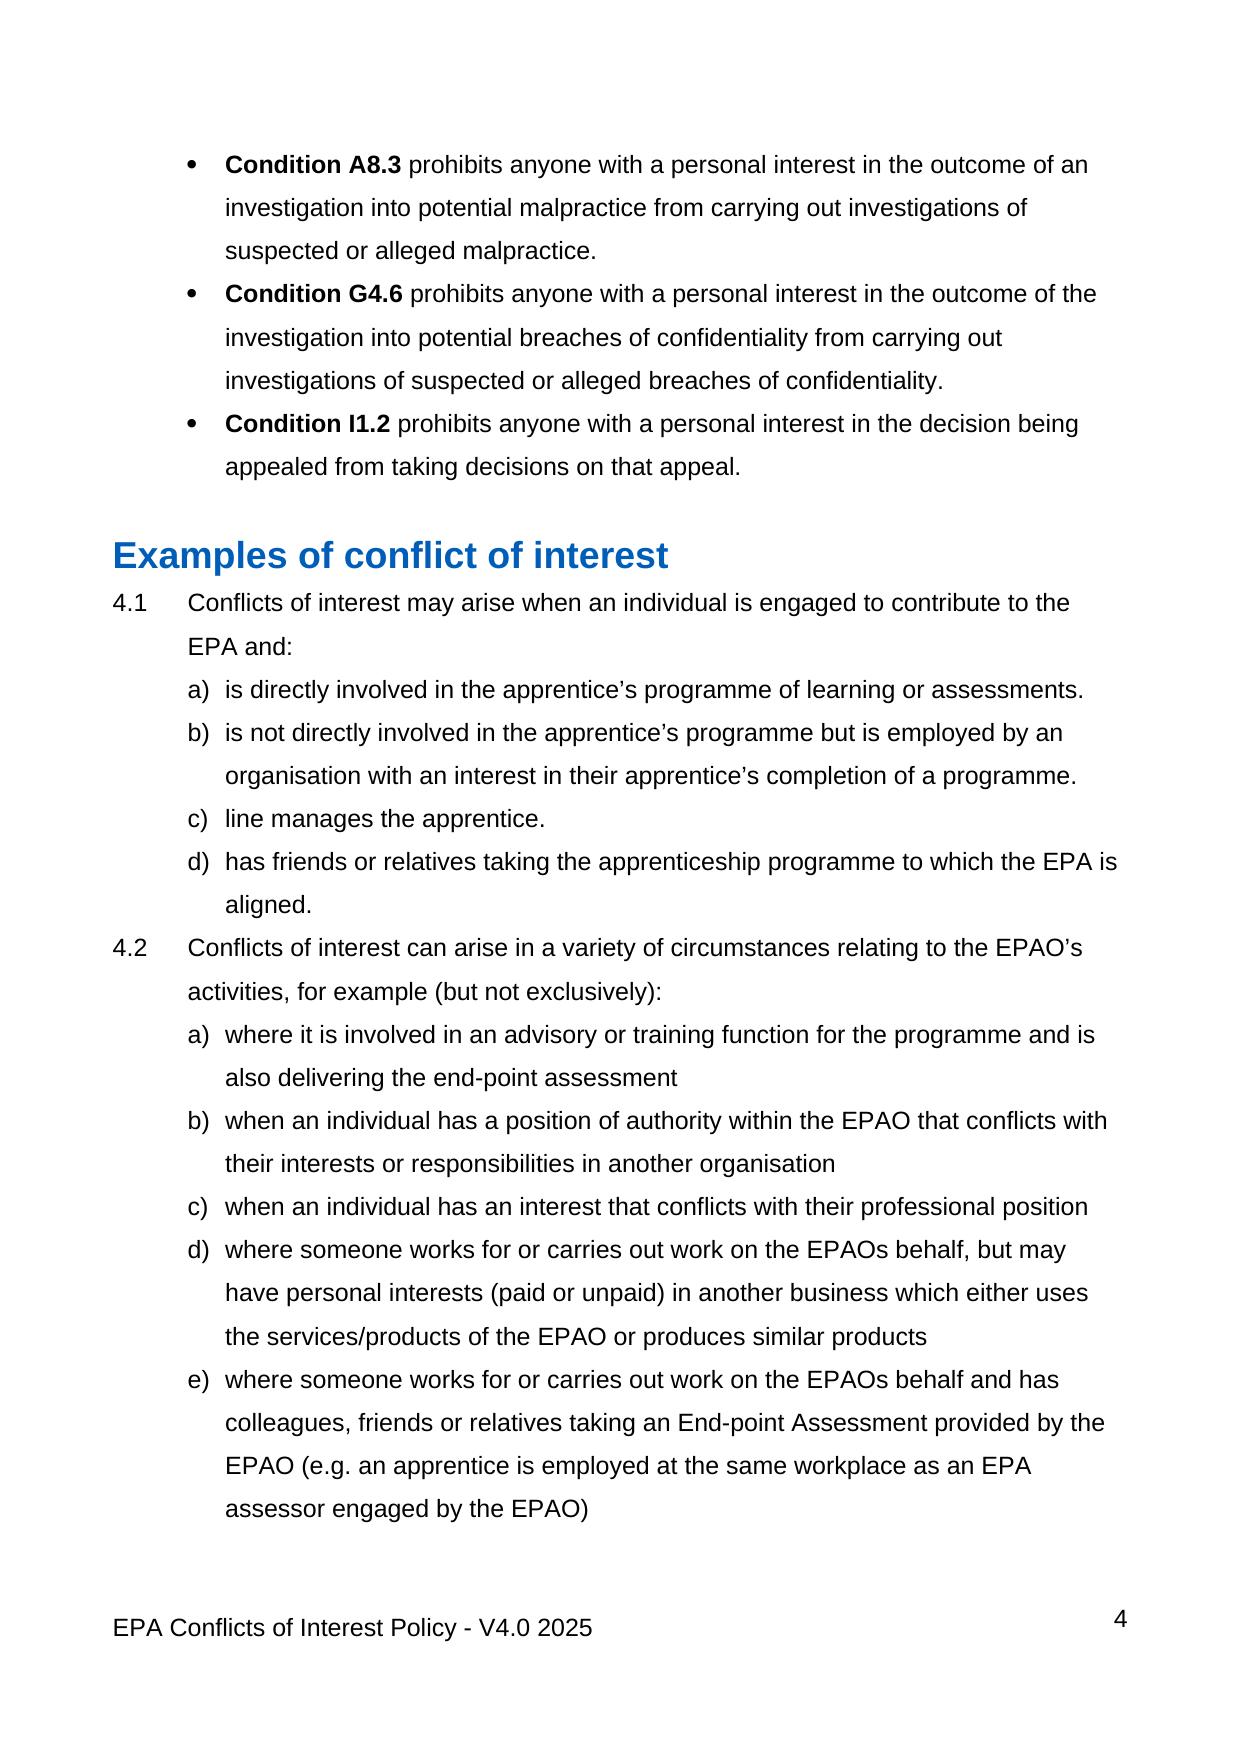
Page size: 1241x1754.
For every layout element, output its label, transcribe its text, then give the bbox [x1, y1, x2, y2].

list is not directly involved in the apprentice’s programme but is employed by an organisation with an interest in their apprentice’s completion of a programme. [187, 718, 1128, 790]
list where it is involved in an advisory or training function for the programme and is also delivering the end-point assessment [187, 1020, 1128, 1092]
list Condition A8.3 prohibits anyone with a personal interest in the outcome of an investigation into potential malpractice from carrying out investigations of suspected or alleged malpractice. [187, 150, 1128, 265]
list where someone works for or carries out work on the EPAOs behalf, but may have personal interests (paid or unpaid) in another business which either uses the services/products of the EPAO or produces similar products [187, 1235, 1128, 1350]
list where someone works for or carries out work on the EPAOs behalf and has colleagues, friends or relatives taking an End-point Assessment provided by the EPAO (e.g. an apprentice is employed at the same workplace as an EPA assessor engaged by the EPAO) [187, 1365, 1128, 1523]
list line manages the apprentice. [187, 804, 1128, 833]
list when an individual has a position of authority within the EPAO that conflicts with their interests or responsibilities in another organisation [187, 1106, 1128, 1178]
list Condition G4.6 prohibits anyone with a personal interest in the outcome of the investigation into potential breaches of confidentiality from carrying out investigations of suspected or alleged breaches of confidentiality. [187, 279, 1128, 394]
list Conflicts of interest can arise in a variety of circumstances relating to the EPAO’s activities, for example (but not exclusively): [112, 933, 1128, 1005]
list Condition I1.2 prohibits anyone with a personal interest in the decision being appealed from taking decisions on that appeal. [187, 409, 1128, 481]
list has friends or relatives taking the apprenticeship programme to which the EPA is aligned. [187, 847, 1128, 919]
list is directly involved in the apprentice’s programme of learning or assessments. [187, 675, 1128, 703]
subtitle Examples of conflict of interest [112, 533, 1128, 576]
list when an individual has an interest that conflicts with their professional position [187, 1192, 1128, 1221]
list Conflicts of interest may arise when an individual is engaged to contribute to the EPA and: [112, 588, 1128, 660]
